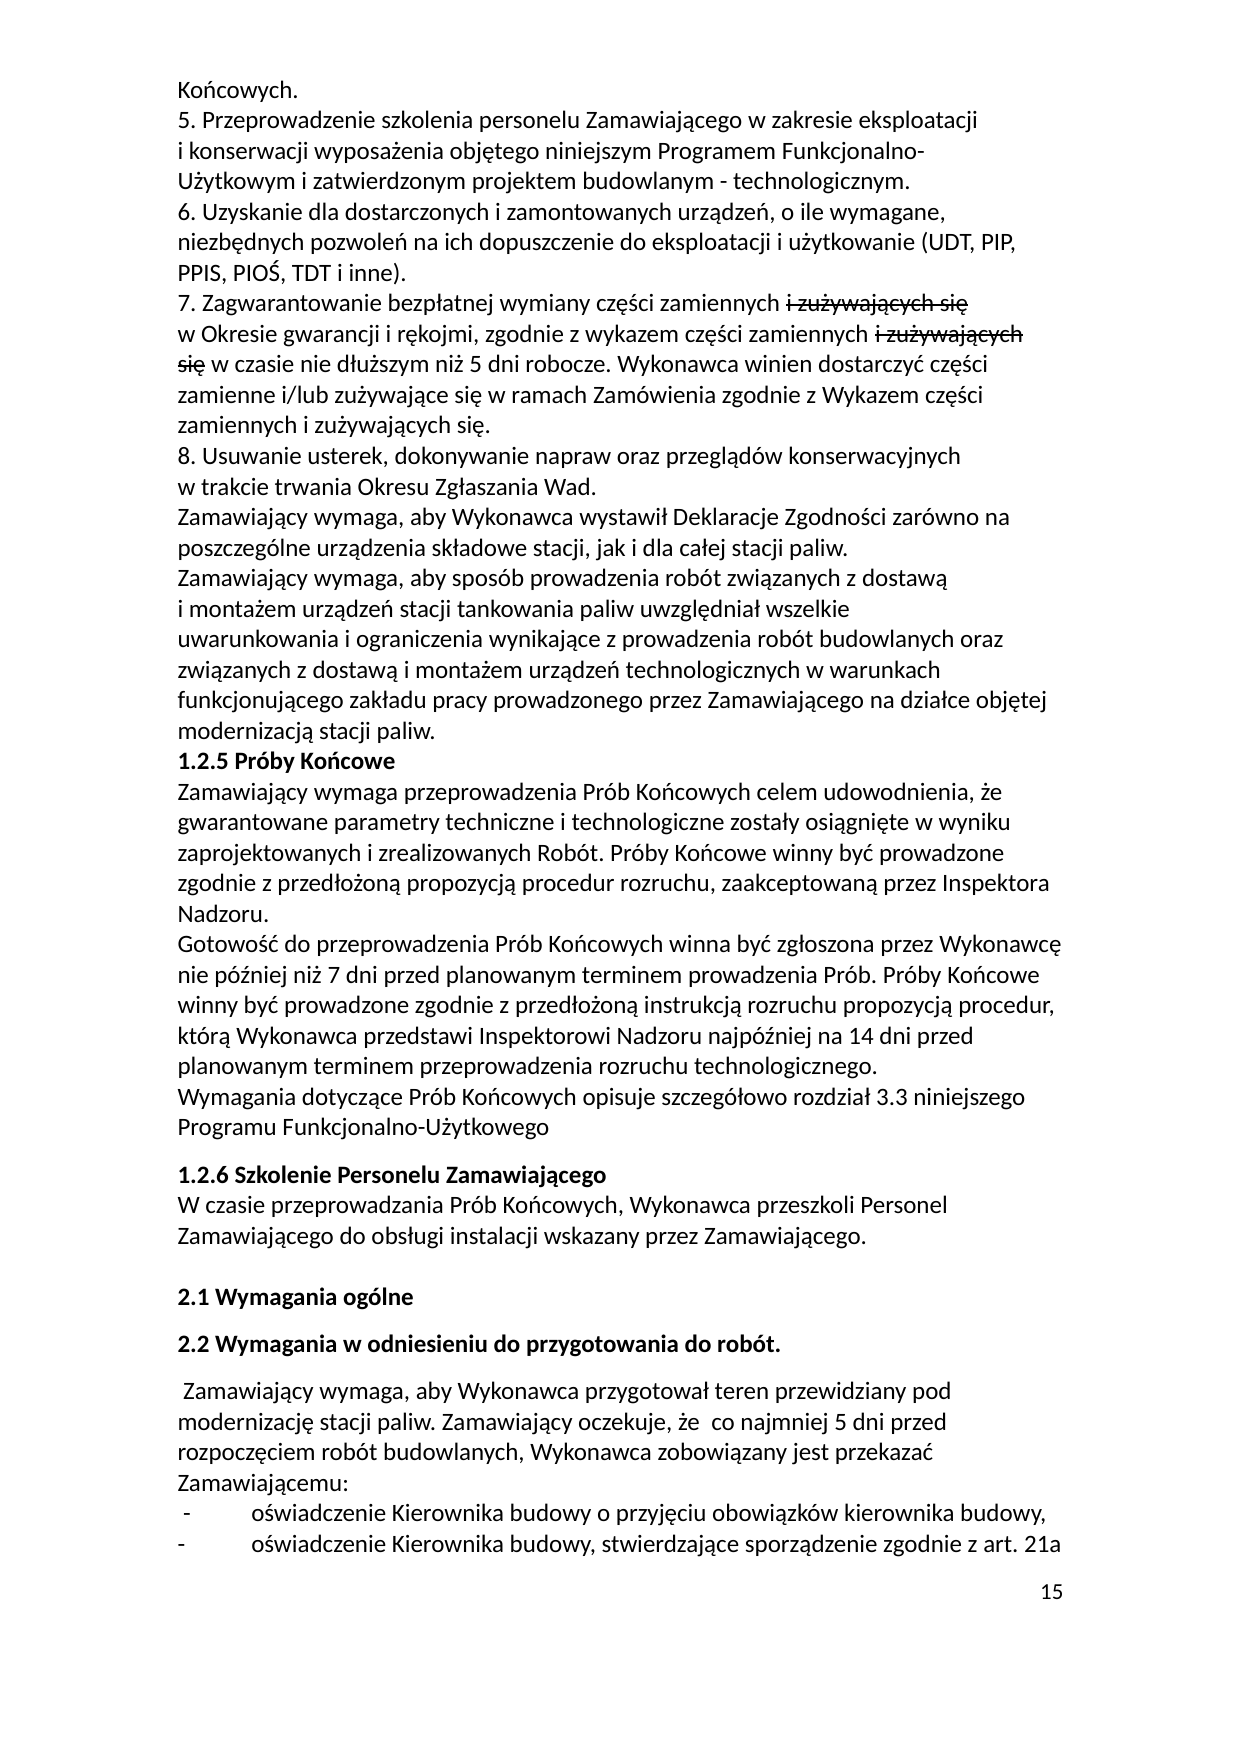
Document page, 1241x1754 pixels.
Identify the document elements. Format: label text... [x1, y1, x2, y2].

text Zamawiający wymaga, aby Wykonawca przygotował teren przewidziany pod modernizację stacji paliw. Zamawiający oczekuje, że co najmniej 5 dni przed rozpoczęciem robót budowlanych, Wykonawca zobowiązany jest przekazać Zamawiającemu: [177, 1375, 1063, 1497]
text - oświadczenie Kierownika budowy, stwierdzające sporządzenie zgodnie z art. 21a [177, 1528, 1063, 1558]
text - oświadczenie Kierownika budowy o przyjęciu obowiązków kierownika budowy, [177, 1497, 1063, 1528]
text 2.2 Wymagania w odniesieniu do przygotowania do robót. [177, 1328, 1063, 1358]
text 1.2.6 Szkolenie Personelu Zamawiającego W czasie przeprowadzania Prób Końcowych, Wykonawca przeszkoli Personel Zamawiającego do obsługi instalacji wskazany przez Zamawiającego. 2.1 Wymagania ogólne [177, 1159, 1063, 1311]
text Końcowych. 5. Przeprowadzenie szkolenia personelu Zamawiającego w zakresie eksploatacji i konserwacji wyposażenia objętego niniejszym Programem Funkcjonalno- Użytkowym i zatwierdzonym projektem budowlanym - technologicznym. 6. Uzyskanie dla dostarczonych i zamontowanych urządzeń, o ile wymagane, niezbędnych pozwoleń na ich dopuszczenie do eksploatacji i użytkowanie (UDT, PIP, PPIS, PIOŚ, TDT i inne). 7. Zagwarantowanie bezpłatnej wymiany części zamiennych i zużywających się w Okresie gwarancji i rękojmi, zgodnie z wykazem części zamiennych i zużywających się w czasie nie dłuższym niż 5 dni robocze. Wykonawca winien dostarczyć części zamienne i/lub zużywające się w ramach Zamówienia zgodnie z Wykazem części zamiennych i zużywających się. 8. Usuwanie usterek, dokonywanie napraw oraz przeglądów konserwacyjnych w trakcie trwania Okresu Zgłaszania Wad. Zamawiający wymaga, aby Wykonawca wystawił Deklaracje Zgodności zarówno na poszczególne urządzenia składowe stacji, jak i dla całej stacji paliw. Zamawiający wymaga, aby sposób prowadzenia robót związanych z dostawą i montażem urządzeń stacji tankowania paliw uwzględniał wszelkie uwarunkowania i ograniczenia wynikające z prowadzenia robót budowlanych oraz związanych z dostawą i montażem urządzeń technologicznych w warunkach funkcjonującego zakładu pracy prowadzonego przez Zamawiającego na działce objętej modernizacją stacji paliw. 1.2.5 Próby Końcowe Zamawiający wymaga przeprowadzenia Prób Końcowych celem udowodnienia, że gwarantowane parametry techniczne i technologiczne zostały osiągnięte w wyniku zaprojektowanych i zrealizowanych Robót. Próby Końcowe winny być prowadzone zgodnie z przedłożoną propozycją procedur rozruchu, zaakceptowaną przez Inspektora Nadzoru. Gotowość do przeprowadzenia Prób Końcowych winna być zgłoszona przez Wykonawcę nie później niż 7 dni przed planowanym terminem prowadzenia Prób. Próby Końcowe winny być prowadzone zgodnie z przedłożoną instrukcją rozruchu propozycją procedur, którą Wykonawca przedstawi Inspektorowi Nadzoru najpóźniej na 14 dni przed planowanym terminem przeprowadzenia rozruchu technologicznego. Wymagania dotyczące Prób Końcowych opisuje szczegółowo rozdział 3.3 niniejszego Programu Funkcjonalno-Użytkowego [177, 74, 1063, 1142]
